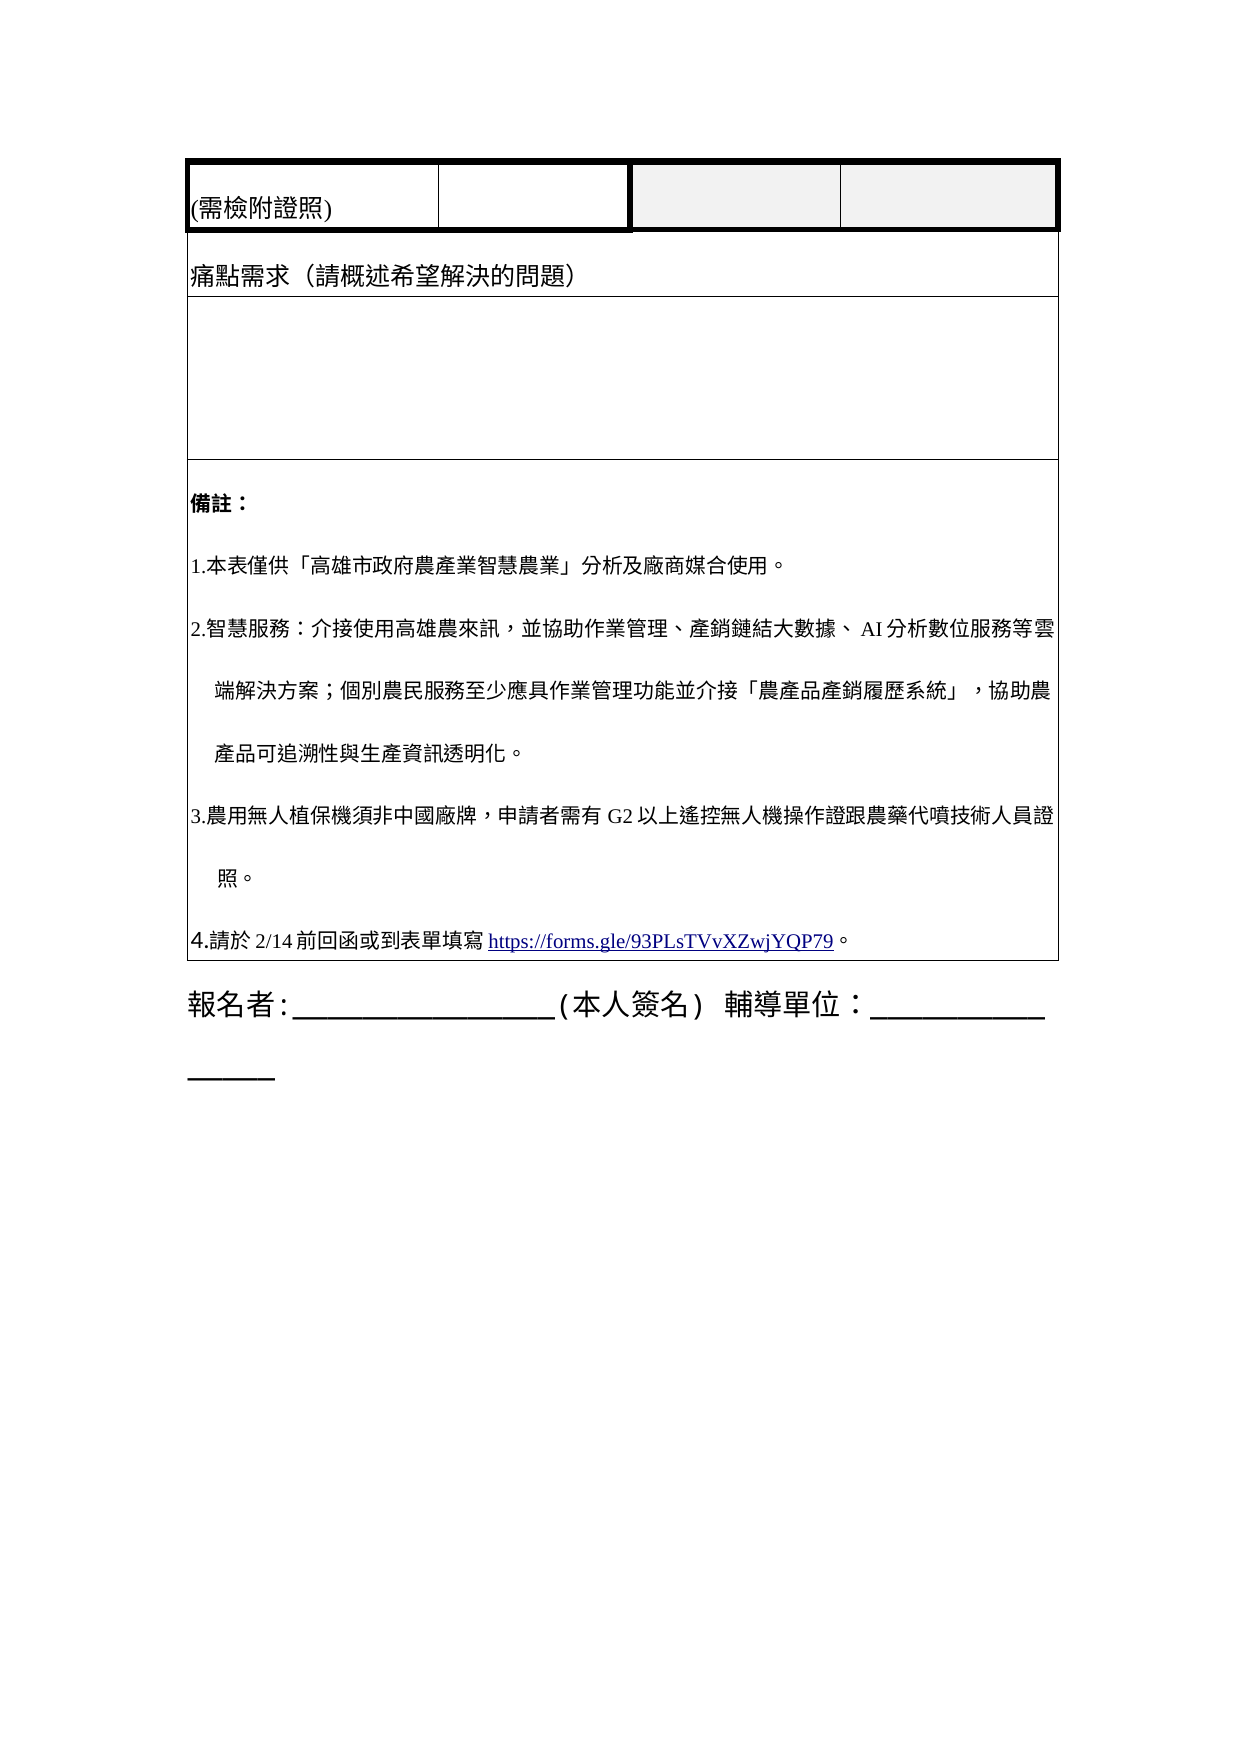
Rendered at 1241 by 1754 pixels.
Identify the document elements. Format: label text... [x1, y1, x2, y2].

text 報名者:_______________(本人簽名) 輔導單位：_______________ [187, 961, 1053, 1086]
table_cell [188, 297, 1058, 459]
table_cell [841, 165, 1055, 227]
table_cell 備註： 本表僅供「高雄市政府農產業智慧農業」分析及廠商媒合使用。 智慧服務：介接使用高雄農來訊，並協助作業管理、產銷鏈結大數據、AI分析數位服務等雲端解決方案；個別農民服務至少應具作業管理功能並介接「農產品產銷履歷系統」，協助農產品可追溯性與生產資訊透明化。 農用無人植保機須非中國廠牌，申請者需有G2以上遙控無人機操作證跟農藥代噴技術人員證照。 請於2/14前回函或到表單填寫https://forms.gle/93PLsTVvXZwjYQP79。 [188, 460, 1058, 960]
table_cell 痛點需求（請概述希望解決的問題） [188, 232, 1058, 296]
table_cell [633, 165, 840, 227]
table_cell [439, 165, 627, 227]
table_cell (需檢附證照) [190, 165, 438, 227]
